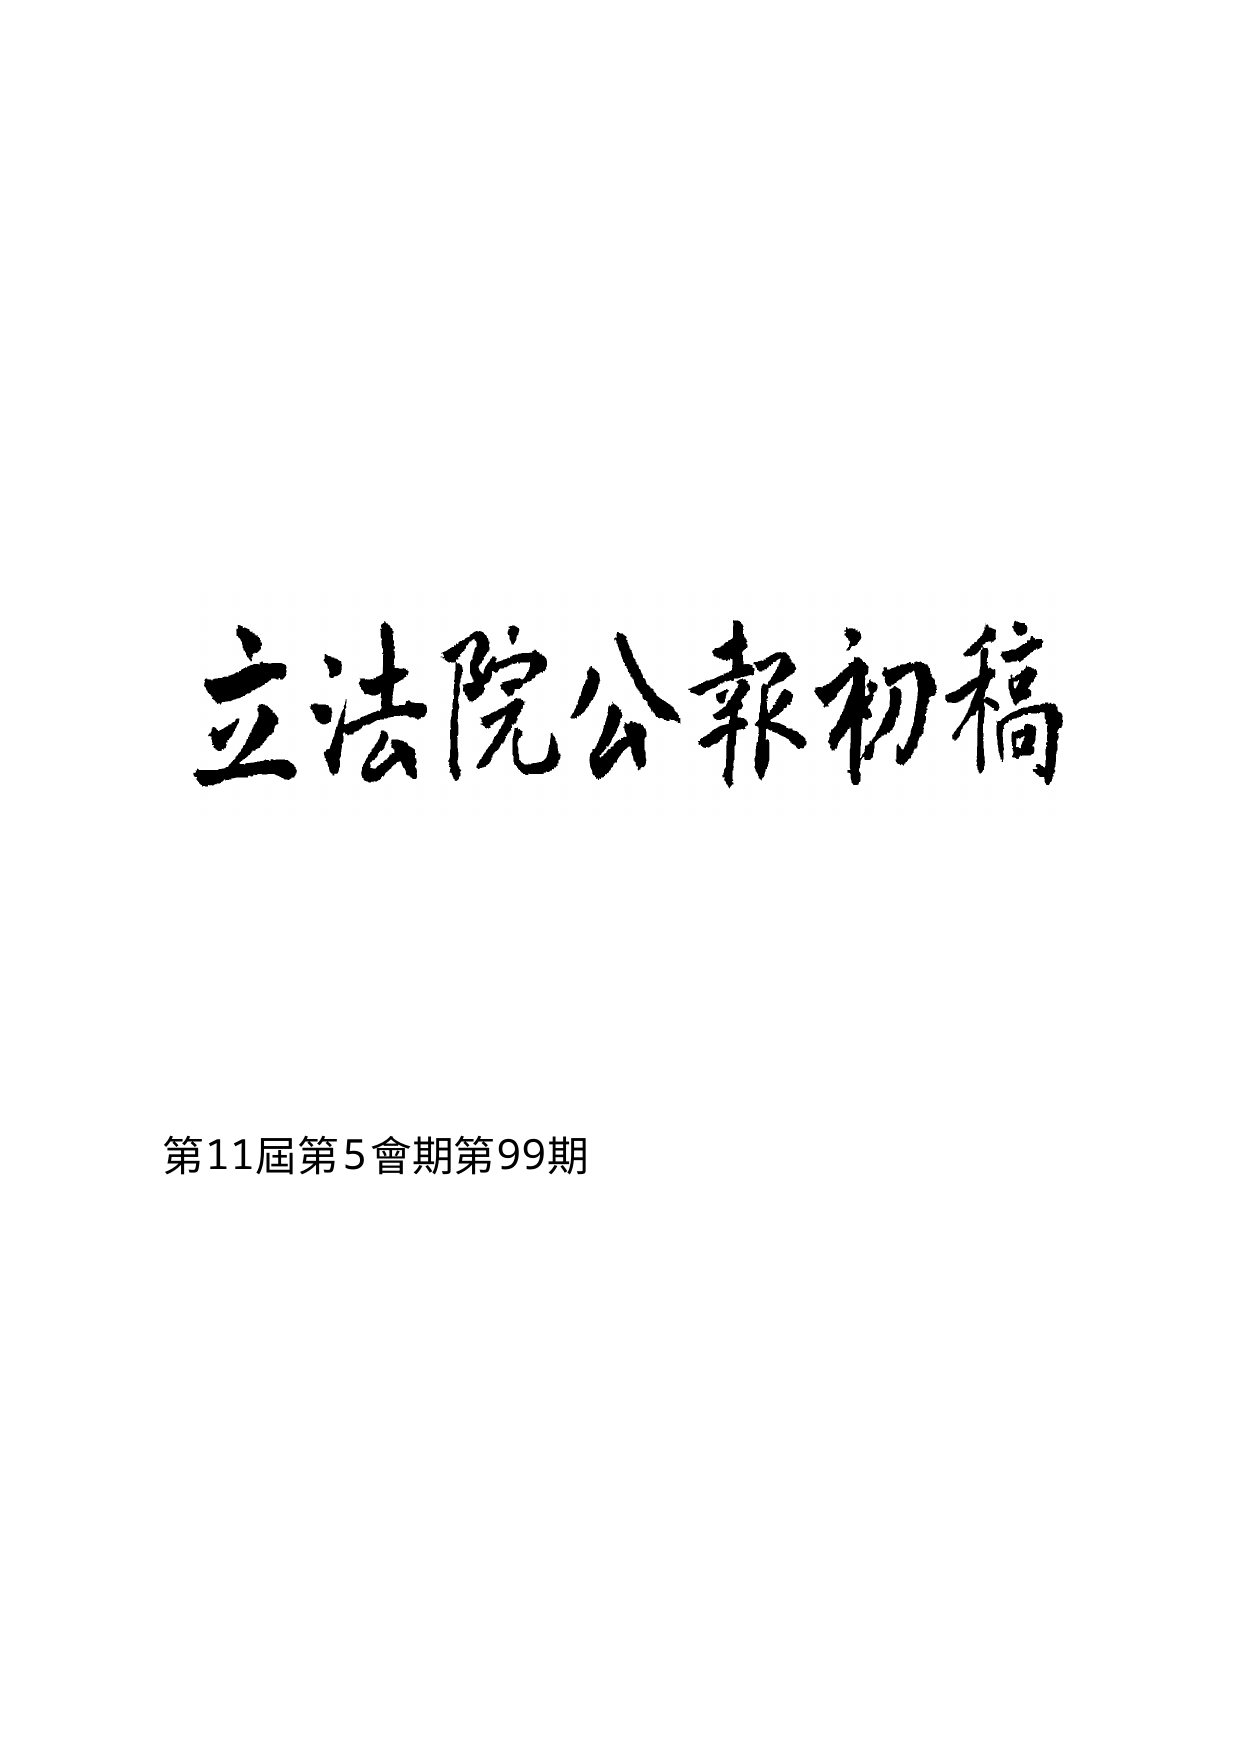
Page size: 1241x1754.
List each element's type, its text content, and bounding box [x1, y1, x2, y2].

table_header 第11屆第5會期第99期 [151, 1089, 617, 1234]
table_header [151, 406, 1098, 902]
